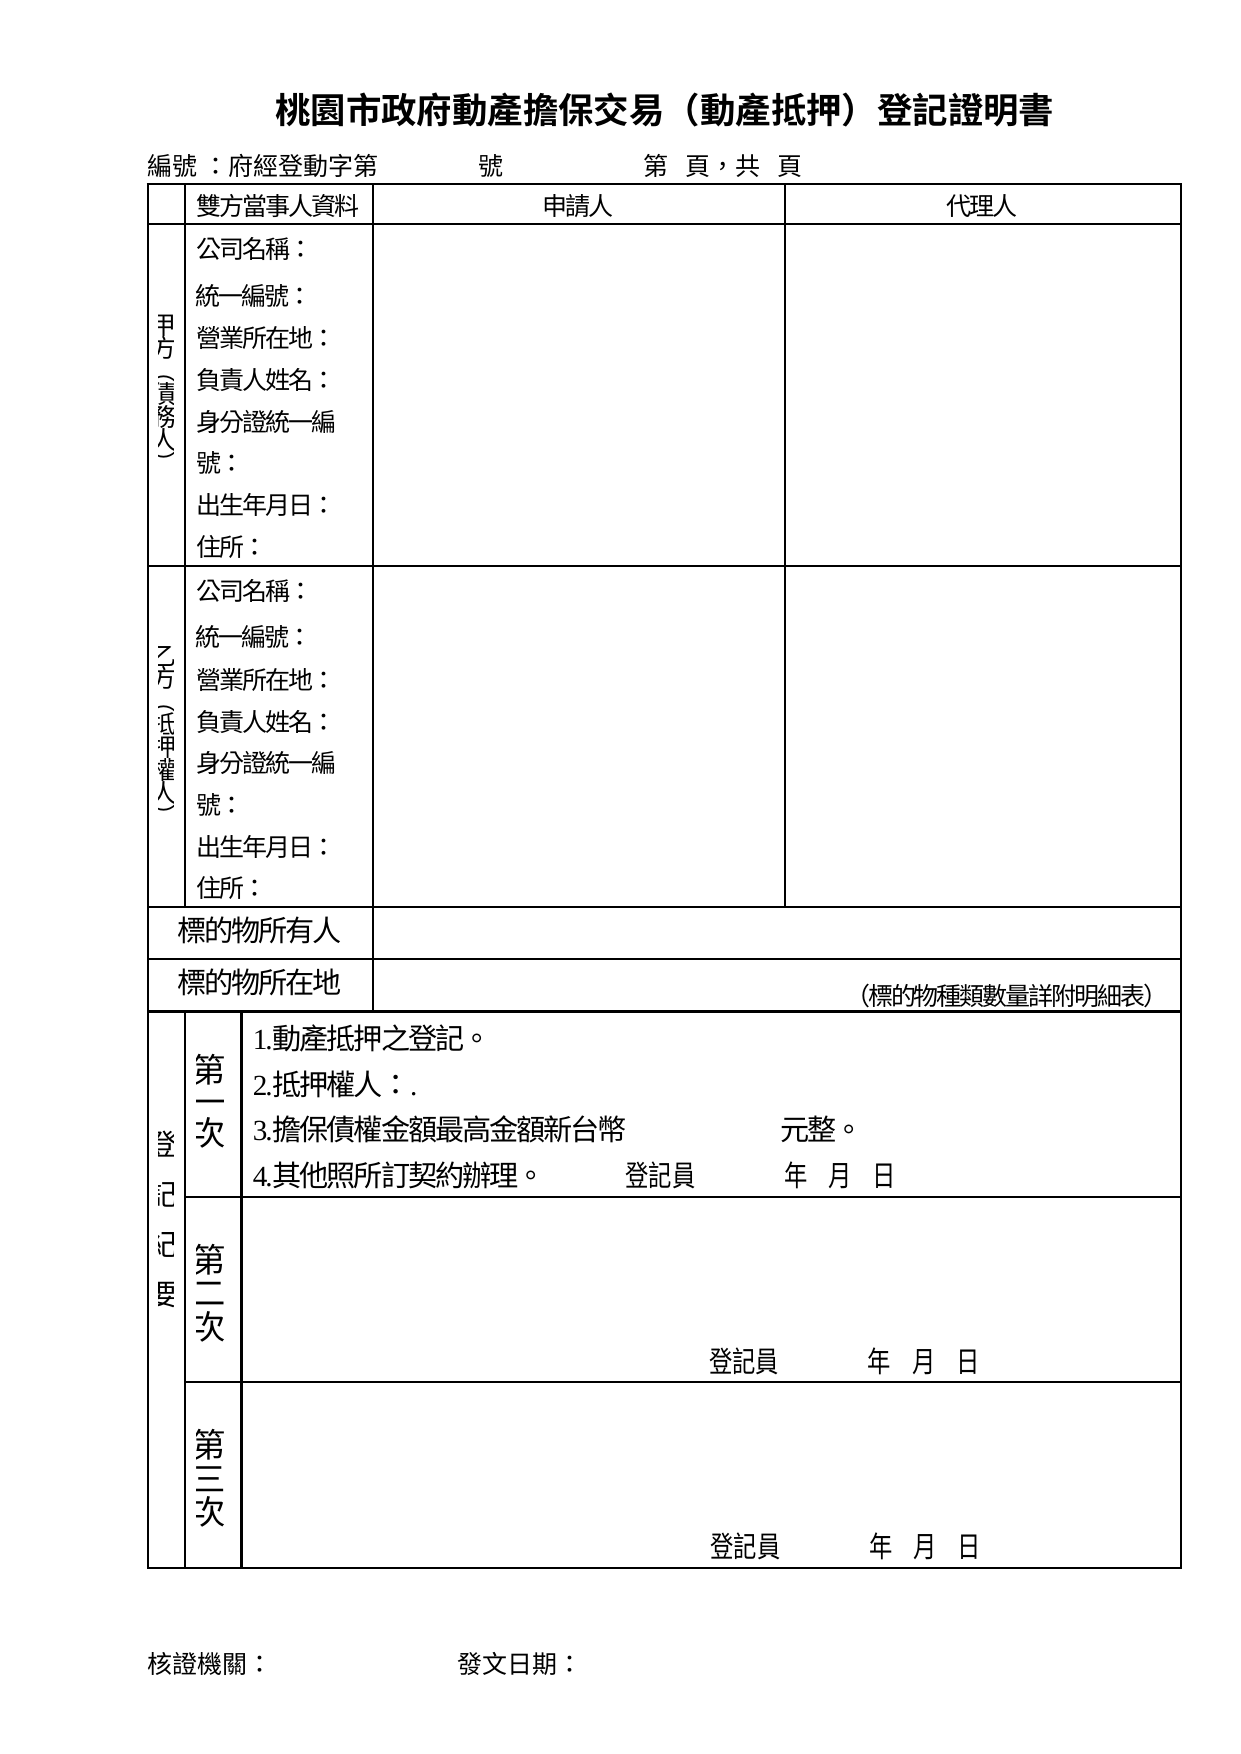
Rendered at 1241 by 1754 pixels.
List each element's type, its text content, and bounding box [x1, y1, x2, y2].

table_cell 登記員 年 月 日 [243, 1383, 1180, 1567]
table_header 代理人 [786, 185, 1180, 223]
table_cell 第三次 [186, 1383, 240, 1567]
text 核證機關： 發文日期： [148, 1644, 1181, 1681]
text 桃園市政府動產擔保交易（動產抵押）登記證明書 [148, 71, 1181, 146]
table_cell 甲方（債務人） [149, 225, 184, 564]
table_header [149, 185, 184, 223]
table_cell [374, 567, 784, 906]
table_cell 公司名稱： 統一編號： 營業所在地： 負責人姓名： 身分證統一編號： 出生年月日： 住所： [186, 225, 372, 564]
table_cell 登記員 年 月 日 [243, 1198, 1180, 1381]
text 編號 ：府經登動字第 號 第 頁，共 頁 [148, 146, 1181, 183]
table_cell （標的物種類數量詳附明細表） [374, 960, 1180, 1010]
table_cell [786, 567, 1180, 906]
table_cell 乙方（抵押權人） [149, 567, 184, 906]
table_cell 標的物所在地 [149, 960, 372, 1010]
table_cell [374, 225, 784, 564]
table_cell 第一次 [186, 1013, 240, 1196]
table_header 申請人 [374, 185, 784, 223]
table_cell 標的物所有人 [149, 908, 372, 958]
table_cell 第二次 [186, 1198, 240, 1381]
table_cell 1.動產抵押之登記。 2.抵押權人：. 3.擔保債權金額最高金額新台幣 元整。 4.其他照所訂契約辦理。 登記員 年 月 日 [243, 1013, 1180, 1196]
table_cell 公司名稱： 統一編號： 營業所在地： 負責人姓名： 身分證統一編號： 出生年月日： 住所： [186, 567, 372, 906]
table_cell [374, 908, 1180, 958]
table_cell 登 記 紀 要 [149, 1013, 184, 1567]
table_header 雙方當事人資料 [186, 185, 372, 223]
table_cell [786, 225, 1180, 564]
